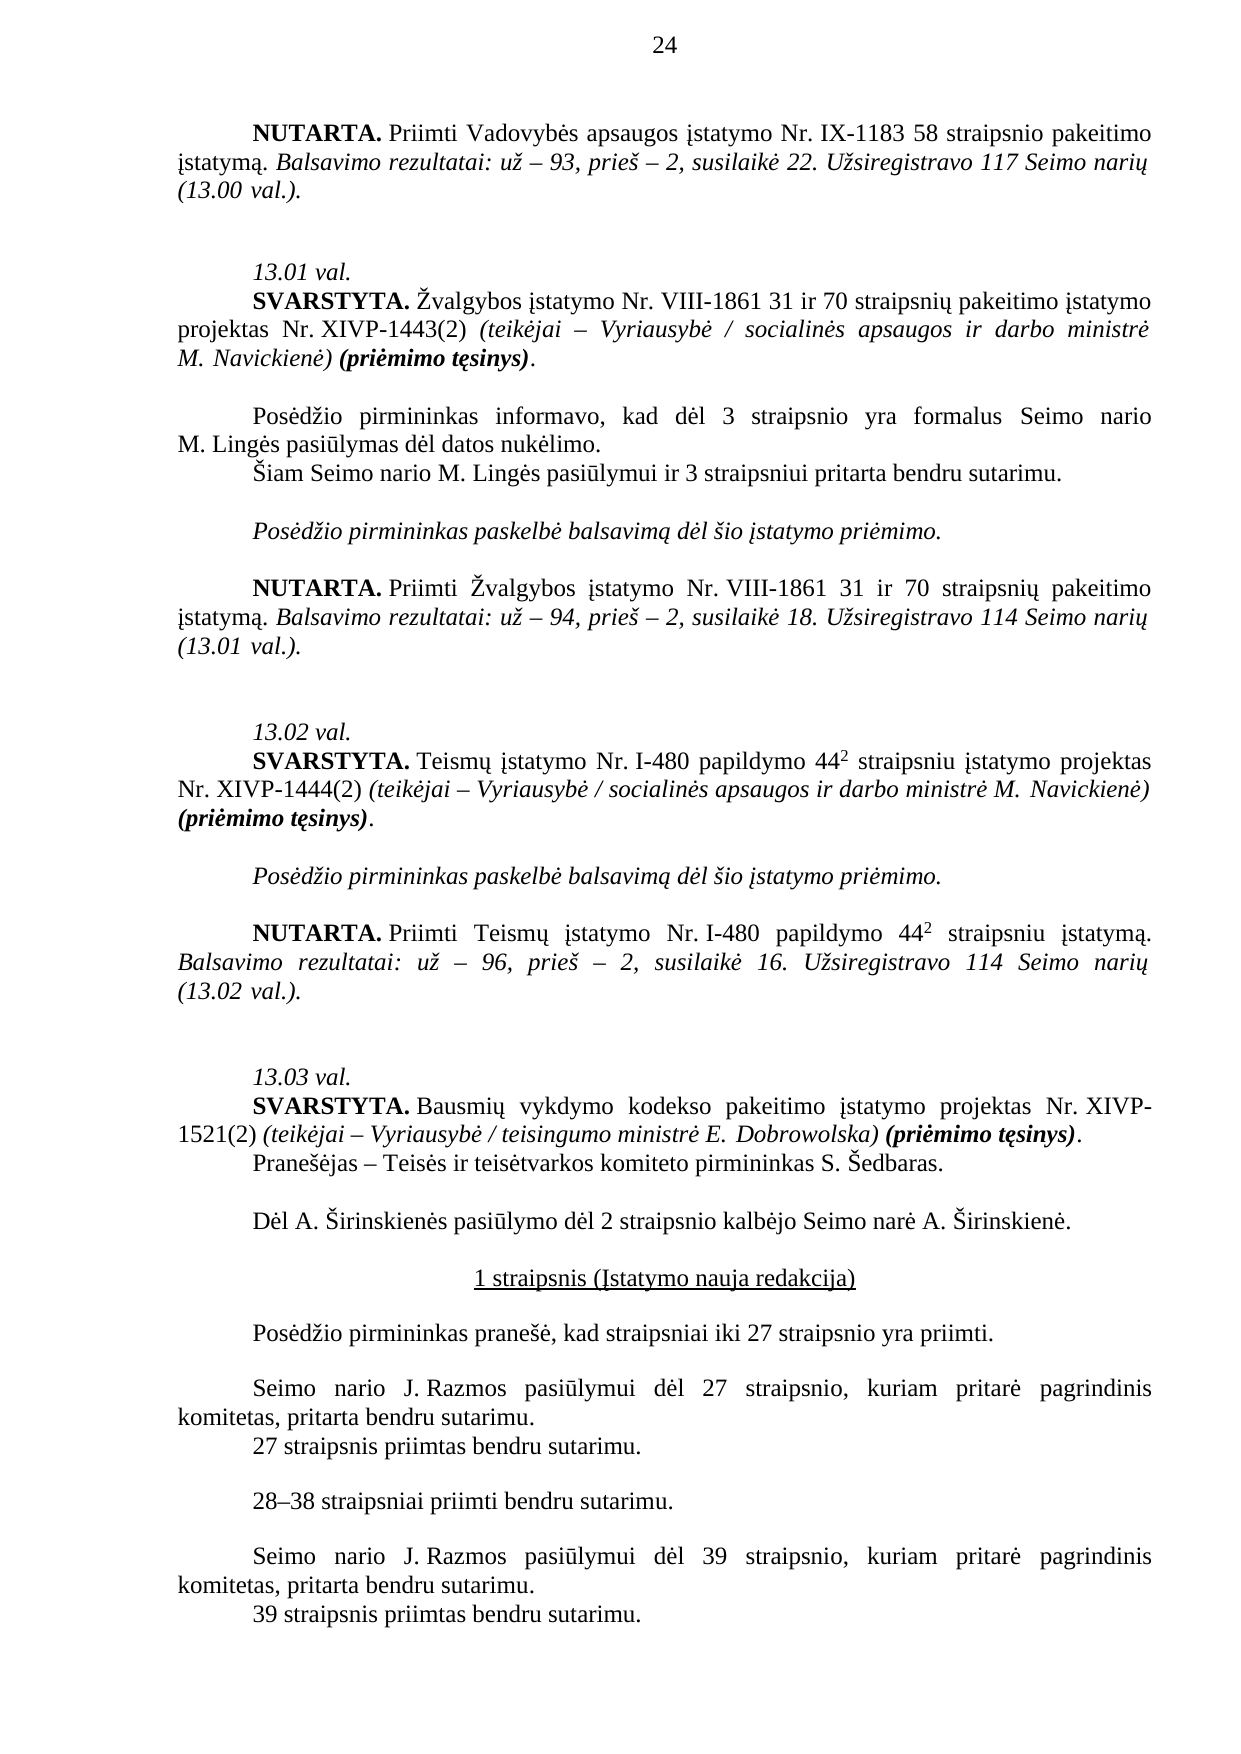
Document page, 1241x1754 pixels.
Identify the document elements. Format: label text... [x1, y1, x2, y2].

text NUTARTA. Priimti Teismų įstatymo Nr. I-480 papildymo 442 straipsniu įstatymą. Balsavimo rezultatai: už – 96, prieš – 2, susilaikė 16. Užsiregistravo 114 Seimo narių (13.02 val.). [177, 918, 1152, 1004]
text Posėdžio pirmininkas paskelbė balsavimą dėl šio įstatymo priėmimo. [177, 516, 1152, 544]
text Pranešėjas – Teisės ir teisėtvarkos komiteto pirmininkas S. Šedbaras. [177, 1148, 1152, 1177]
text Seimo nario J. Razmos pasiūlymui dėl 39 straipsnio, kuriam pritarė pagrindinis komitetas, pritarta bendru sutarimu. [177, 1541, 1152, 1599]
text 13.02 val. [177, 717, 1152, 746]
text Posėdžio pirmininkas informavo, kad dėl 3 straipsnio yra formalus Seimo nario M. Lingės pasiūlymas dėl datos nukėlimo. [177, 401, 1152, 458]
text Seimo nario J. Razmos pasiūlymui dėl 27 straipsnio, kuriam pritarė pagrindinis komitetas, pritarta bendru sutarimu. [177, 1373, 1152, 1431]
text SVARSTYTA. Bausmių vykdymo kodekso pakeitimo įstatymo projektas Nr. XIVP-1521(2) (teikėjai – Vyriausybė / teisingumo ministrė E. Dobrowolska) (priėmimo tęsinys). [177, 1091, 1152, 1148]
text 1 straipsnis (Įstatymo nauja redakcija) [177, 1263, 1152, 1292]
text 27 straipsnis priimtas bendru sutarimu. [177, 1431, 1152, 1460]
text Posėdžio pirmininkas paskelbė balsavimą dėl šio įstatymo priėmimo. [177, 861, 1152, 889]
text 39 straipsnis priimtas bendru sutarimu. [177, 1599, 1152, 1627]
text SVARSTYTA. Teismų įstatymo Nr. I-480 papildymo 442 straipsniu įstatymo projektas Nr. XIVP-1444(2) (teikėjai – Vyriausybė / socialinės apsaugos ir darbo ministrė M. Navickienė) (priėmimo tęsinys). [177, 746, 1152, 832]
text 13.01 val. [177, 257, 1152, 286]
text Šiam Seimo nario M. Lingės pasiūlymui ir 3 straipsniui pritarta bendru sutarimu. [177, 458, 1152, 487]
text Dėl A. Širinskienės pasiūlymo dėl 2 straipsnio kalbėjo Seimo narė A. Širinskienė. [177, 1206, 1152, 1234]
text NUTARTA. Priimti Vadovybės apsaugos įstatymo Nr. IX-1183 58 straipsnio pakeitimo įstatymą. Balsavimo rezultatai: už – 93, prieš – 2, susilaikė 22. Užsiregistravo 117 Seimo narių (13.00 val.). [177, 118, 1152, 204]
text NUTARTA. Priimti Žvalgybos įstatymo Nr. VIII-1861 31 ir 70 straipsnių pakeitimo įstatymą. Balsavimo rezultatai: už – 94, prieš – 2, susilaikė 18. Užsiregistravo 114 Seimo narių (13.01 val.). [177, 573, 1152, 659]
text SVARSTYTA. Žvalgybos įstatymo Nr. VIII-1861 31 ir 70 straipsnių pakeitimo įstatymo projektas Nr. XIVP-1443(2) (teikėjai – Vyriausybė / socialinės apsaugos ir darbo ministrė M. Navickienė) (priėmimo tęsinys). [177, 286, 1152, 372]
text Posėdžio pirmininkas pranešė, kad straipsniai iki 27 straipsnio yra priimti. [177, 1318, 1152, 1347]
text 28–38 straipsniai priimti bendru sutarimu. [177, 1486, 1152, 1515]
text 13.03 val. [177, 1062, 1152, 1091]
